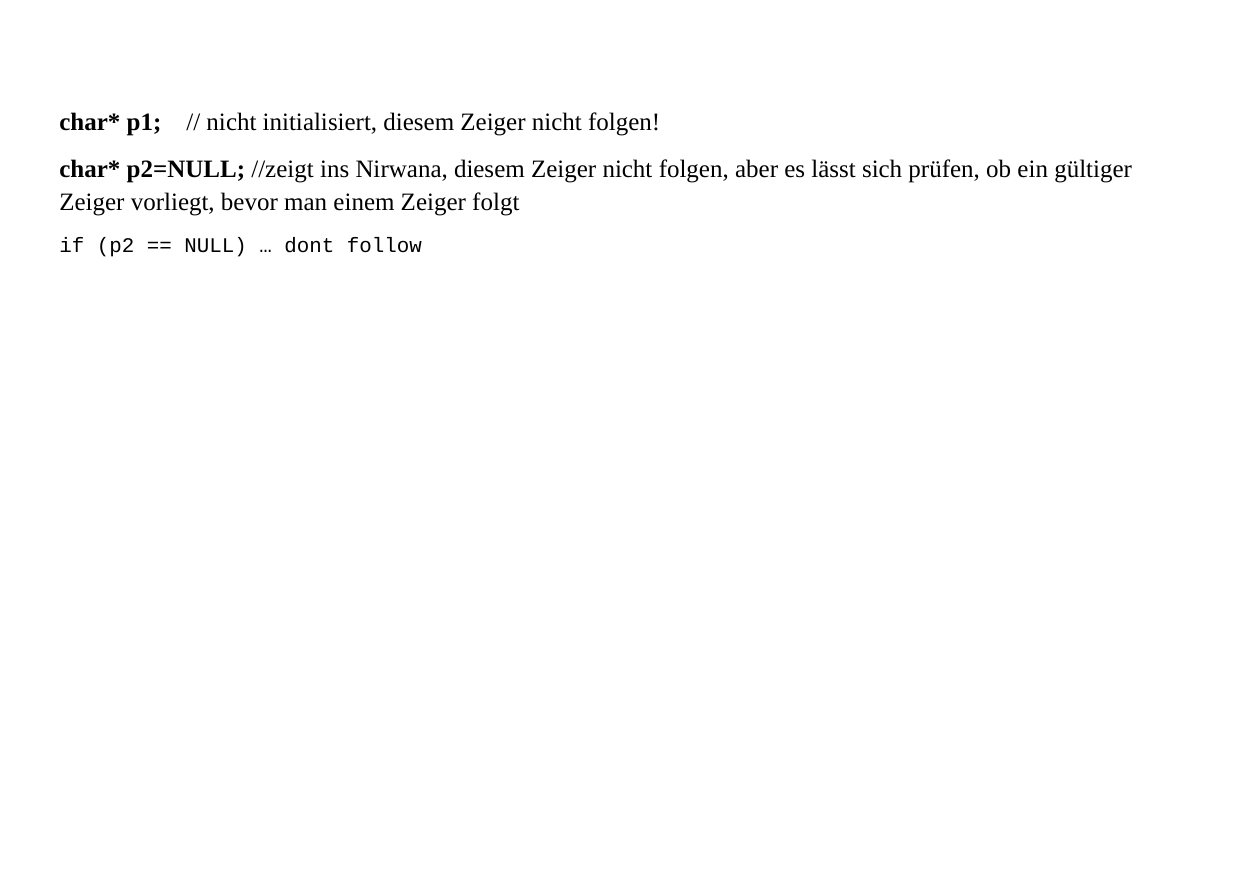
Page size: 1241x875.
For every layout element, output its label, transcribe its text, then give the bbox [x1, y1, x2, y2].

text char* p2=NULL; //zeigt ins Nirwana, diesem Zeiger nicht folgen, aber es lässt sich prüfen, ob ein gültiger Zeiger vorliegt, bevor man einem Zeiger folgt [59, 154, 1181, 216]
text if (p2 == NULL) … dont follow [59, 235, 1181, 258]
text char* p1; // nicht initialisiert, diesem Zeiger nicht folgen! [59, 107, 1181, 135]
